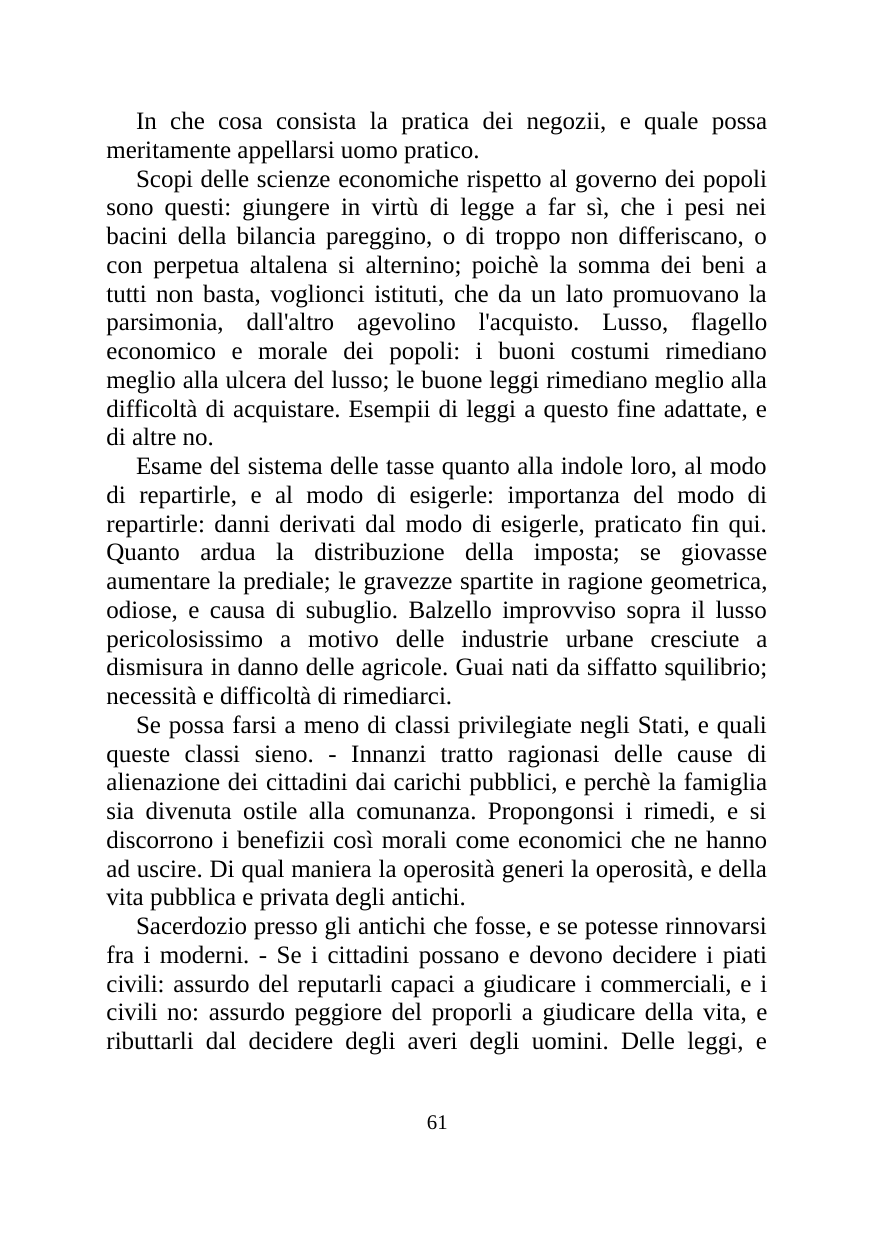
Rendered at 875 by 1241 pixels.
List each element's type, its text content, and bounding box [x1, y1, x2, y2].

text In che cosa consista la pratica dei negozii, e quale possa meritamente appellarsi uomo pratico. [106, 106, 768, 164]
text Scopi delle scienze economiche rispetto al governo dei popoli sono questi: giungere in virtù di legge a far sì, che i pesi nei bacini della bilancia pareggino, o di troppo non differiscano, o con perpetua altalena si alternino; poichè la somma dei beni a tutti non basta, voglionci istituti, che da un lato promuovano la parsimonia, dall'altro agevolino l'acquisto. Lusso, flagello economico e morale dei popoli: i buoni costumi rimediano meglio alla ulcera del lusso; le buone leggi rimediano meglio alla difficoltà di acquistare. Esempii di leggi a questo fine adattate, e di altre no. [106, 164, 768, 451]
text Se possa farsi a meno di classi privilegiate negli Stati, e quali queste classi sieno. - Innanzi tratto ragionasi delle cause di alienazione dei cittadini dai carichi pubblici, e perchè la famiglia sia divenuta ostile alla comunanza. Propongonsi i rimedi, e si discorrono i benefizii così morali come economici che ne hanno ad uscire. Di qual maniera la operosità generi la operosità, e della vita pubblica e privata degli antichi. [106, 710, 768, 911]
text Sacerdozio presso gli antichi che fosse, e se potesse rinnovarsi fra i moderni. - Se i cittadini possano e devono decidere i piati civili: assurdo del reputarli capaci a giudicare i commerciali, e i civili no: assurdo peggiore del proporli a giudicare della vita, e ributtarli dal decidere degli averi degli uomini. Delle leggi, e [106, 911, 768, 1055]
text Esame del sistema delle tasse quanto alla indole loro, al modo di repartirle, e al modo di esigerle: importanza del modo di repartirle: danni derivati dal modo di esigerle, praticato fin qui. Quanto ardua la distribuzione della imposta; se giovasse aumentare la prediale; le gravezze spartite in ragione geometrica, odiose, e causa di subuglio. Balzello improvviso sopra il lusso pericolosissimo a motivo delle industrie urbane cresciute a dismisura in danno delle agricole. Guai nati da siffatto squilibrio; necessità e difficoltà di rimediarci. [106, 451, 768, 710]
